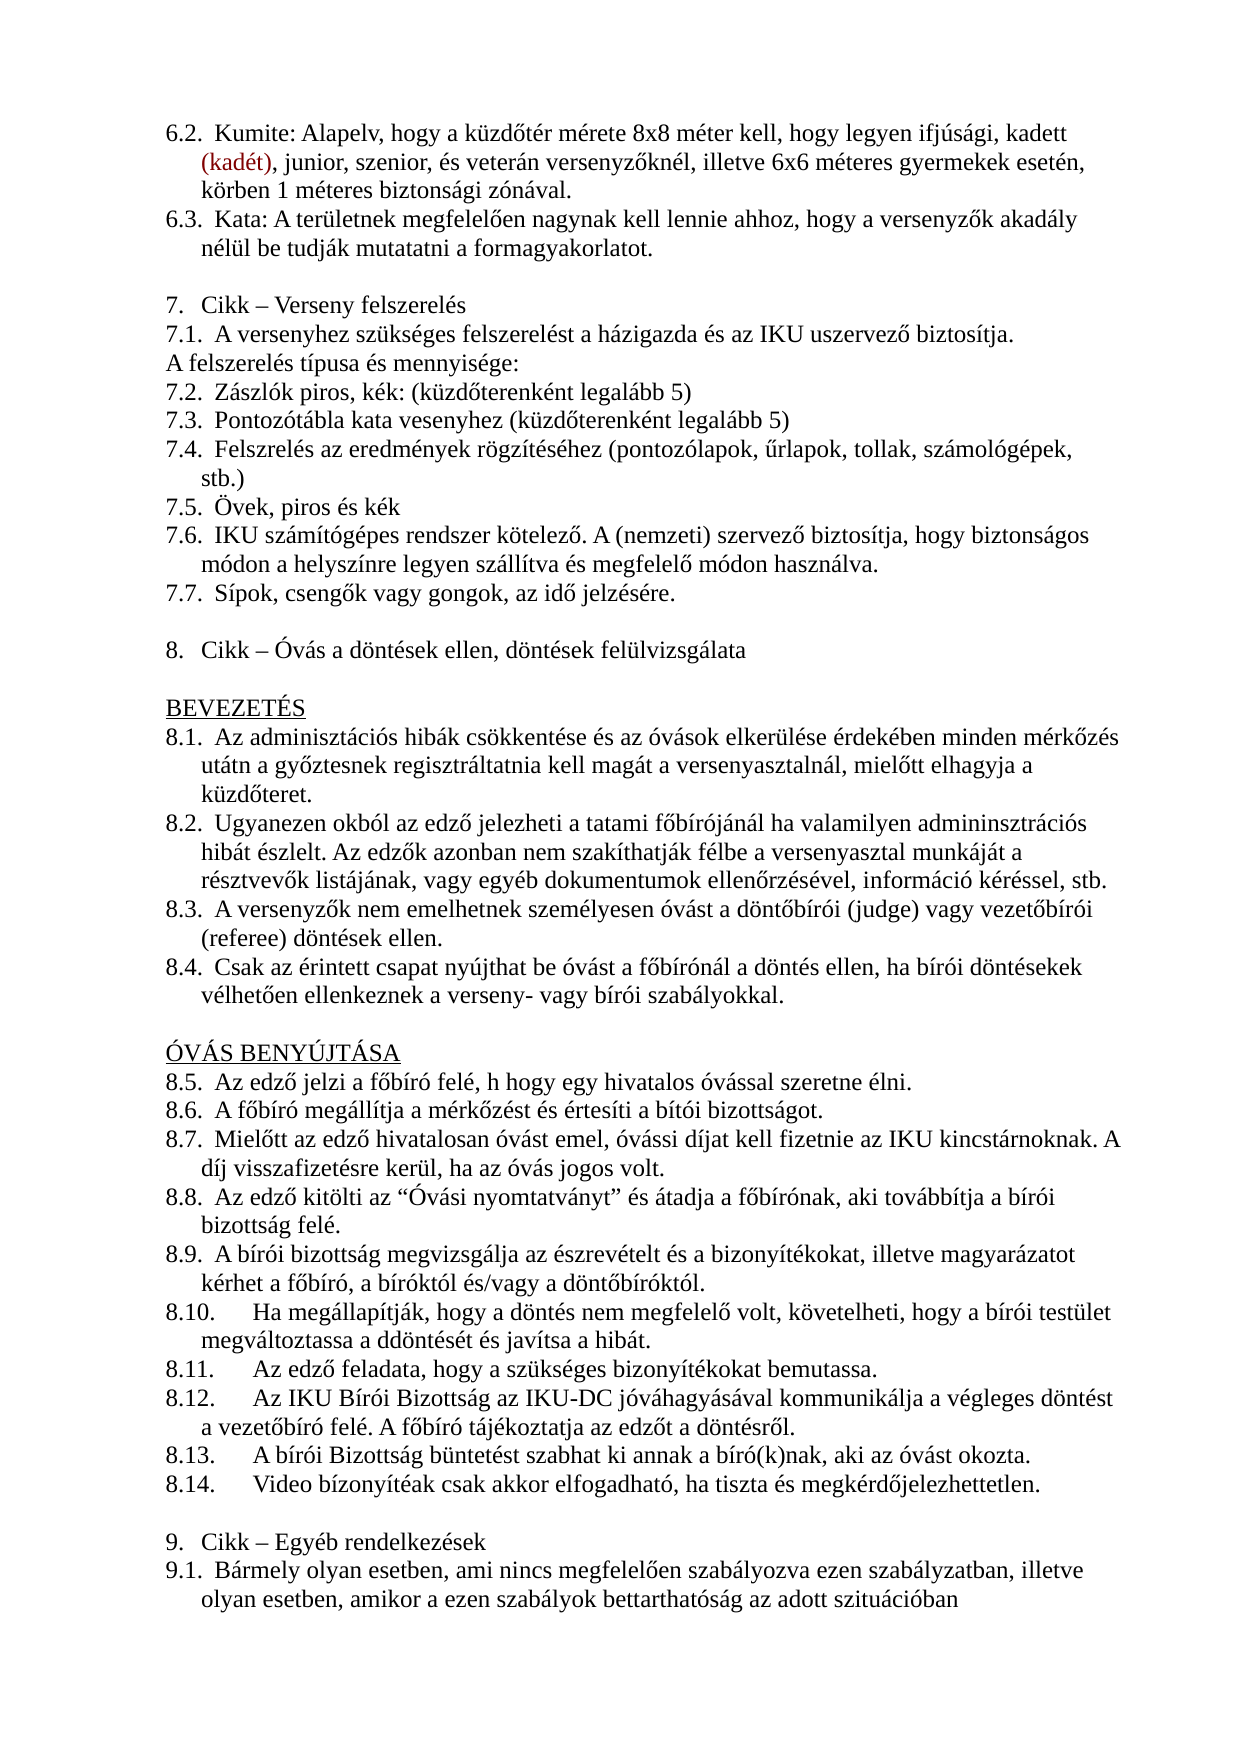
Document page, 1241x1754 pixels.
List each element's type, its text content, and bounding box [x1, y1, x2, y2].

text BEVEZETÉS [165, 693, 1122, 722]
list A főbíró megállítja a mérkőzést és értesíti a bítói bizottságot. [165, 1096, 1122, 1124]
list Kata: A területnek megfelelően nagynak kell lennie ahhoz, hogy a versenyzők akadály nélül be tudják mutatatni a formagyakorlatot. [165, 204, 1122, 262]
list Cikk – Verseny felszerelés [165, 291, 1122, 319]
list Zászlók piros, kék: (küzdőterenként legalább 5) [165, 377, 1122, 406]
list A bírói Bizottság büntetést szabhat ki annak a bíró(k)nak, aki az óvást okozta. [165, 1441, 1122, 1469]
text A felszerelés típusa és mennyisége: [165, 348, 1122, 377]
list Pontozótábla kata vesenyhez (küzdőterenként legalább 5) [165, 406, 1122, 434]
list Cikk – Egyéb rendelkezések [165, 1527, 1122, 1556]
list Cikk – Óvás a döntések ellen, döntések felülvizsgálata [165, 636, 1122, 664]
list Kumite: Alapelv, hogy a küzdőtér mérete 8x8 méter kell, hogy legyen ifjúsági, kadett (kadét), junior, szenior, és veterán versenyzőknél, illetve 6x6 méteres gyermekek esetén, körben 1 méteres biztonsági zónával. [165, 118, 1122, 204]
list A versenyzők nem emelhetnek személyesen óvást a döntőbírói (judge) vagy vezetőbírói (referee) döntések ellen. [165, 894, 1122, 952]
list Az adminisztációs hibák csökkentése és az óvások elkerülése érdekében minden mérkőzés utátn a győztesnek regisztráltatnia kell magát a versenyasztalnál, mielőtt elhagyja a küzdőteret. [165, 722, 1122, 808]
list Felszrelés az eredmények rögzítéséhez (pontozólapok, űrlapok, tollak, számológépek, stb.) [165, 434, 1122, 492]
list Az IKU Bírói Bizottság az IKU-DC jóváhagyásával kommunikálja a végleges döntést a vezetőbíró felé. A főbíró tájékoztatja az edzőt a döntésről. [165, 1383, 1122, 1441]
list Övek, piros és kék [165, 492, 1122, 521]
list Csak az érintett csapat nyújthat be óvást a főbírónál a döntés ellen, ha bírói döntésekek vélhetően ellenkeznek a verseny- vagy bírói szabályokkal. [165, 952, 1122, 1009]
list Ha megállapítják, hogy a döntés nem megfelelő volt, követelheti, hogy a bírói testület megváltoztassa a ddöntését és javítsa a hibát. [165, 1297, 1122, 1354]
list Bármely olyan esetben, ami nincs megfelelően szabályozva ezen szabályzatban, illetve olyan esetben, amikor a ezen szabályok bettarthatóság az adott szituációban [165, 1556, 1122, 1613]
list Az edző feladata, hogy a szükséges bizonyítékokat bemutassa. [165, 1354, 1122, 1383]
list Ugyanezen okból az edző jelezheti a tatami főbírójánál ha valamilyen admininsztrációs hibát észlelt. Az edzők azonban nem szakíthatják félbe a versenyasztal munkáját a résztvevők listájának, vagy egyéb dokumentumok ellenőrzésével, információ kéréssel, stb. [165, 808, 1122, 894]
list Az edző jelzi a főbíró felé, h hogy egy hivatalos óvással szeretne élni. [165, 1067, 1122, 1096]
list IKU számítógépes rendszer kötelező. A (nemzeti) szervező biztosítja, hogy biztonságos módon a helyszínre legyen szállítva és megfelelő módon használva. [165, 521, 1122, 578]
list A versenyhez szükséges felszerelést a házigazda és az IKU uszervező biztosítja. [165, 319, 1122, 348]
list Mielőtt az edző hivatalosan óvást emel, óvássi díjat kell fizetnie az IKU kincstárnoknak. A díj visszafizetésre kerül, ha az óvás jogos volt. [165, 1124, 1122, 1182]
list Sípok, csengők vagy gongok, az idő jelzésére. [165, 578, 1122, 607]
list Az edző kitölti az “Óvási nyomtatványt” és átadja a főbírónak, aki továbbítja a bírói bizottság felé. [165, 1182, 1122, 1239]
text ÓVÁS BENYÚJTÁSA [165, 1038, 1122, 1067]
list Video bízonyítéak csak akkor elfogadható, ha tiszta és megkérdőjelezhettetlen. [165, 1469, 1122, 1498]
list A bírói bizottság megvizsgálja az észrevételt és a bizonyítékokat, illetve magyarázatot kérhet a főbíró, a bíróktól és/vagy a döntőbíróktól. [165, 1239, 1122, 1297]
